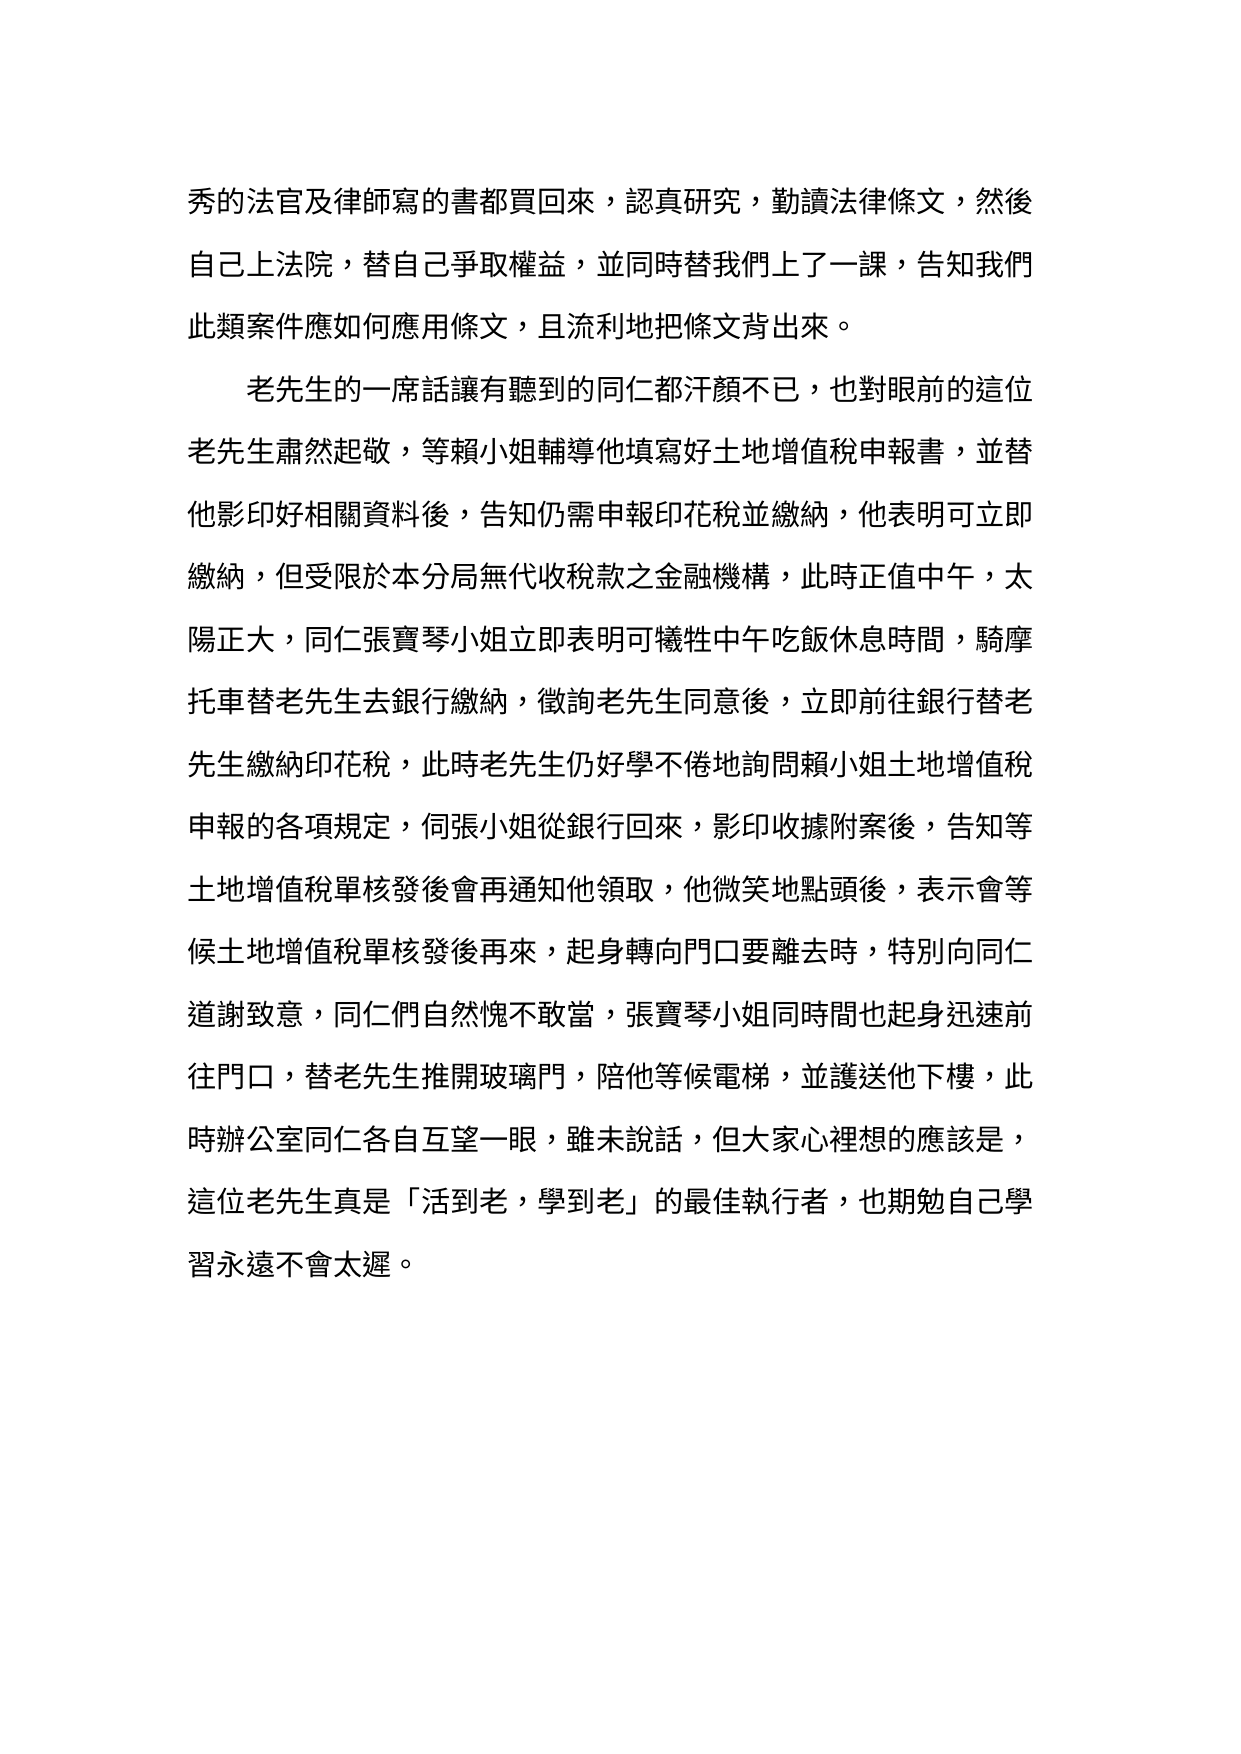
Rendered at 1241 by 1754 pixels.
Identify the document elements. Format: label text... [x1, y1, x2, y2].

text 此時賴小姐走過來接過資料，是一份調解筆錄，立即拿出空白的土地增值稅申報書，請教老先生是否可以自行填寫，或需代為填寫再請他蓋章，老先生表明自己填寫當然沒問題，他說所有法院的流程，訴狀都是他自己一手包辦，承辦同仁聽了都嚇了一跳，請教他年紀，他說他今年86歲了，老先生說他為了這些土地的事本來想委託律師，但律師的報價讓他覺得太貴了，所以他去書局，把最優秀的法官及律師寫的書都買回來，認真研究，勤讀法律條文，然後自己上法院，替自己爭取權益，並同時替我們上了一課，告知我們此類案件應如何應用條文，且流利地把條文背出來。 [933, 158, 1053, 346]
text 老先生的一席話讓有聽到的同仁都汗顏不已，也對眼前的這位老先生肅然起敬，等賴小姐輔導他填寫好土地增值稅申報書，並替他影印好相關資料後，告知仍需申報印花稅並繳納，他表明可立即繳納，但受限於本分局無代收稅款之金融機構，此時正值中午，太陽正大，同仁張寶琴小姐立即表明可犧牲中午吃飯休息時間，騎摩托車替老先生去銀行繳納，徵詢老先生同意後，立即前往銀行替老先生繳納印花稅，此時老先生仍好學不倦地詢問賴小姐土地增值稅申報的各項規定，伺張小姐從銀行回來，影印收據附案後，告知等土地增值稅單核發後會再通知他領取，他微笑地點頭後，表示會等候土地增值稅單核發後再來，起身轉向門口要離去時，特別向同仁道謝致意，同仁們自然愧不敢當，張寶琴小姐同時間也起身迅速前往門口，替老先生推開玻璃門，陪他等候電梯，並護送他下樓，此時辦公室同仁各自互望一眼，雖未說話，但大家心裡想的應該是，這位老先生真是「活到老，學到老」的最佳執行者，也期勉自己學習永遠不會太遲。 [933, 346, 1053, 1283]
